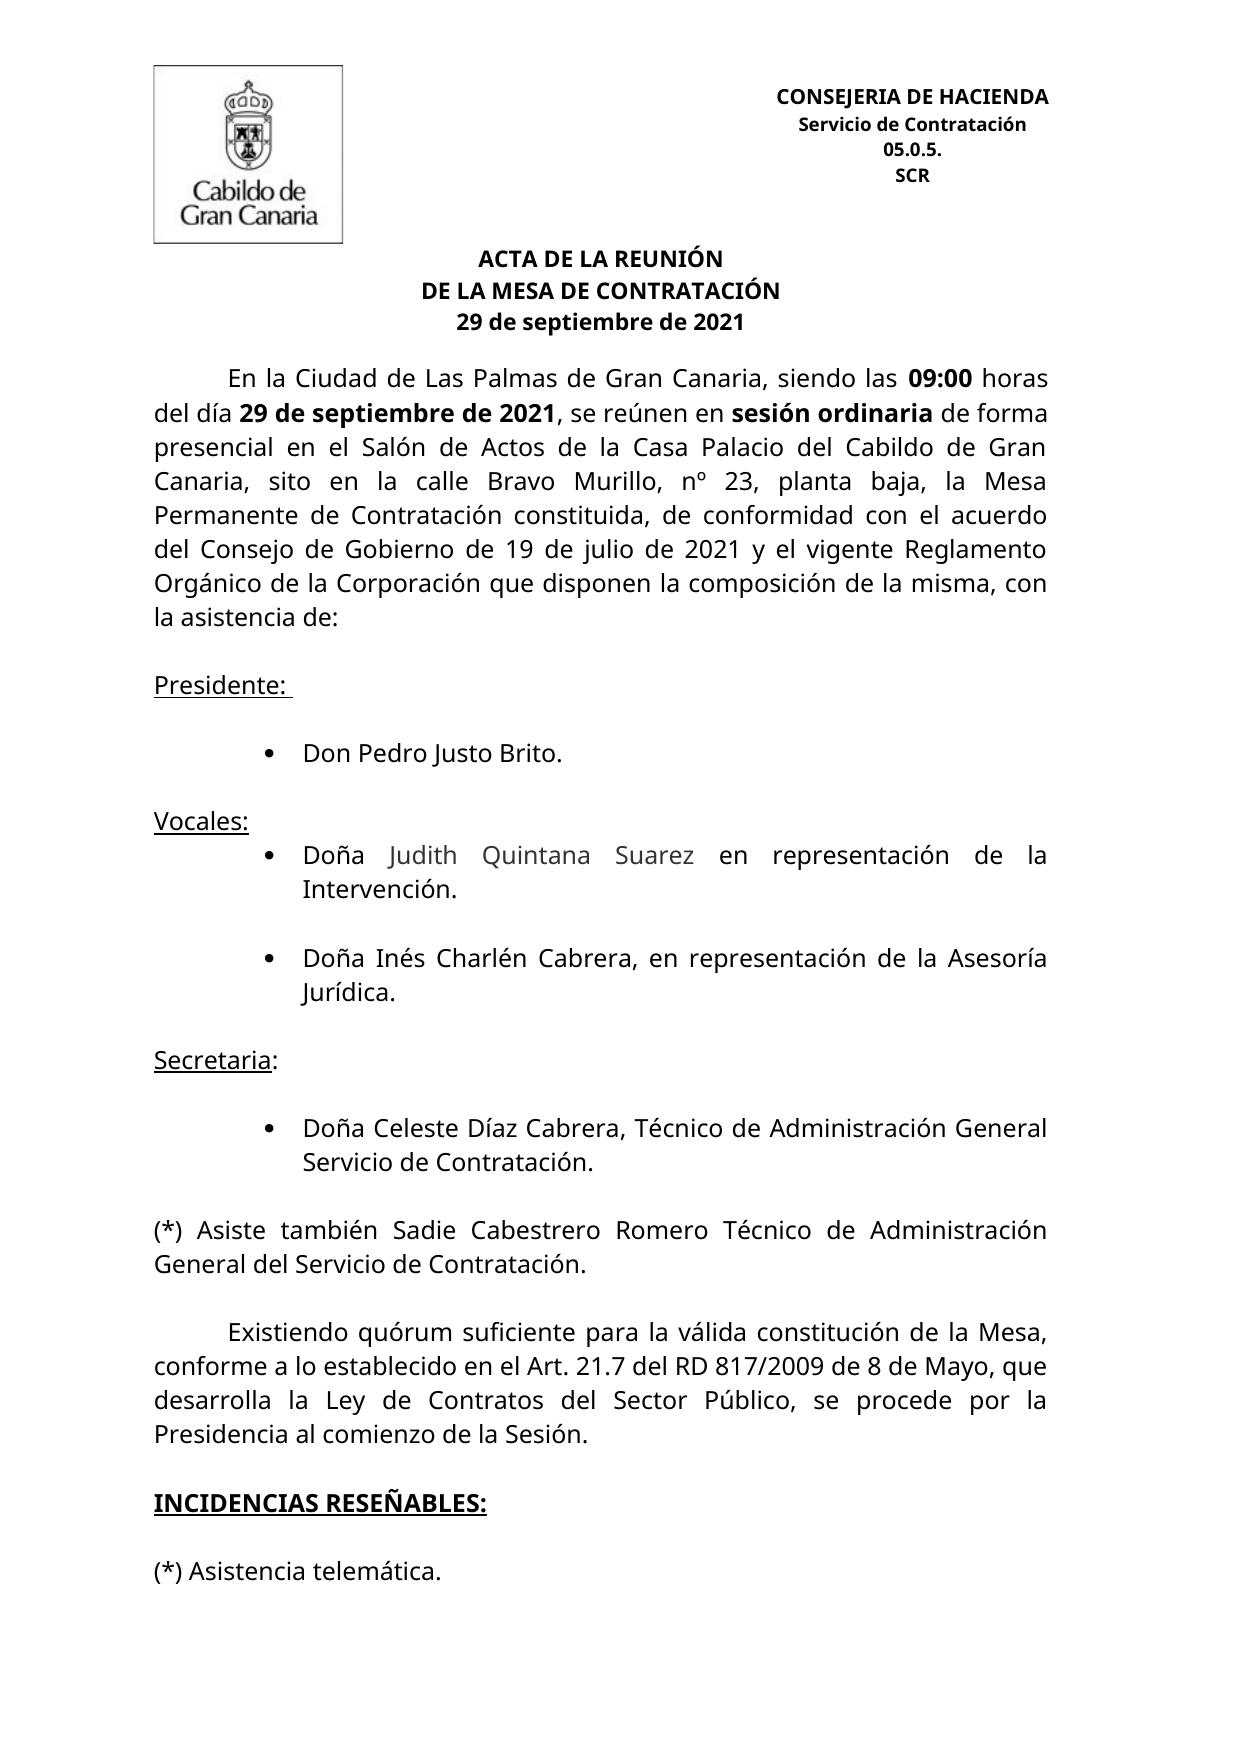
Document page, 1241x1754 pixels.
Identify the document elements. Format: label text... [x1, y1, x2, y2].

list Doña Celeste Díaz Cabrera, Técnico de Administración General Servicio de Contratación. [265, 1111, 1048, 1179]
text Presidente: [153, 668, 1048, 702]
text INCIDENCIAS RESEÑABLES: [153, 1485, 1048, 1519]
picture [153, 65, 344, 244]
list Doña Judith Quintana Suarez en representación de la Intervención. [265, 838, 1048, 906]
text Vocales: [153, 804, 1048, 838]
text En la Ciudad de Las Palmas de Gran Canaria, siendo las 09:00 horas del día 29 de septiembre de 2021, se reúnen en sesión ordinaria de forma presencial en el Salón de Actos de la Casa Palacio del Cabildo de Gran Canaria, sito en la calle Bravo Murillo, nº 23, planta baja, la Mesa Permanente de Contratación constituida, de conformidad con el acuerdo del Consejo de Gobierno de 19 de julio de 2021 y el vigente Reglamento Orgánico de la Corporación que disponen la composición de la misma, con la asistencia de: [153, 361, 1048, 634]
list Doña Inés Charlén Cabrera, en representación de la Asesoría Jurídica. [265, 940, 1048, 1008]
text (*) Asistencia telemática. [153, 1553, 1048, 1587]
text Existiendo quórum suficiente para la válida constitución de la Mesa, conforme a lo establecido en el Art. 21.7 del RD 817/2009 de 8 de Mayo, que desarrolla la Ley de Contratos del Sector Público, se procede por la Presidencia al comienzo de la Sesión. [153, 1315, 1048, 1451]
text (*) Asiste también Sadie Cabestrero Romero Técnico de Administración General del Servicio de Contratación. [153, 1213, 1048, 1281]
list Don Pedro Justo Brito. [265, 736, 1048, 770]
text Secretaria: [153, 1042, 1048, 1076]
